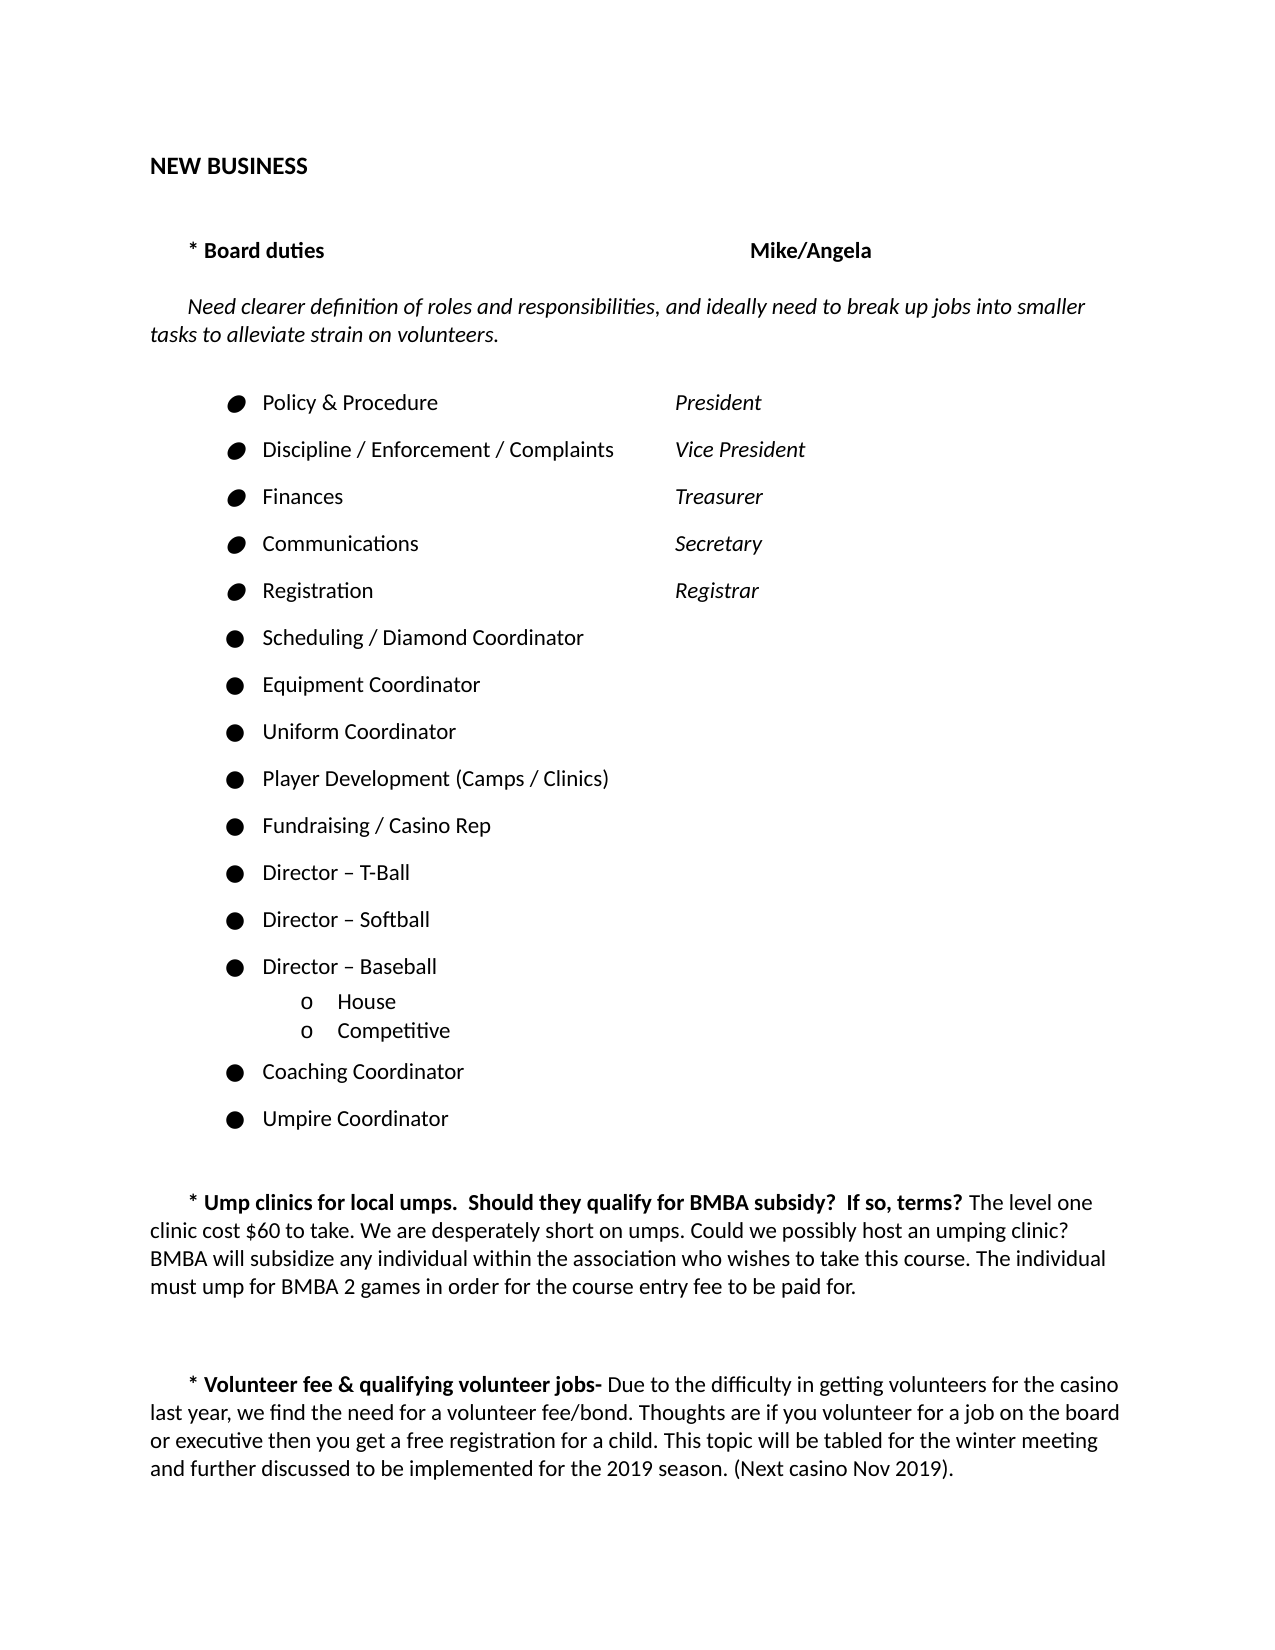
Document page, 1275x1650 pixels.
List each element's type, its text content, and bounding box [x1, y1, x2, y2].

list Discipline / Enforcement / Complaints Vice President [225, 423, 1125, 471]
list Finances Treasurer [225, 471, 1125, 517]
list Registration Registrar [225, 564, 1125, 611]
text Need clearer definition of roles and responsibilities, and ideally need to break up jobs into smaller tasks to alleviate strain on volunteers. [150, 292, 1125, 348]
list Fundraising / Casino Rep [225, 799, 1125, 846]
text * Board duties Mike/Angela [150, 236, 1125, 264]
list Director – Softball [225, 893, 1125, 940]
list Competitive [300, 1016, 1125, 1046]
list Scheduling / Diamond Coordinator [225, 611, 1125, 658]
list Player Development (Camps / Clinics) [225, 752, 1125, 799]
list Communications Secretary [225, 517, 1125, 564]
list Director – Baseball [225, 940, 1125, 987]
text * Ump clinics for local umps. Should they qualify for BMBA subsidy? If so, terms? The level one clinic cost $60 to take. We are desperately short on umps. Could we possibly host an umping clinic? BMBA will subsidize any individual within the association who wishes to take this course. The individual must ump for BMBA 2 games in order for the course entry fee to be paid for. [150, 1188, 1125, 1301]
text * Volunteer fee & qualifying volunteer jobs- Due to the difficulty in getting volunteers for the casino last year, we find the need for a volunteer fee/bond. Thoughts are if you volunteer for a job on the board or executive then you get a free registration for a child. This topic will be tabled for the winter meeting and further discussed to be implemented for the 2019 season. (Next casino Nov 2019). [150, 1370, 1125, 1482]
list Director – T-Ball [225, 846, 1125, 893]
list Uniform Coordinator [225, 705, 1125, 752]
list Umpire Coordinator [225, 1093, 1125, 1139]
list House [300, 987, 1125, 1016]
list Policy & Procedure President [225, 377, 1125, 423]
list Coaching Coordinator [225, 1046, 1125, 1093]
list Equipment Coordinator [225, 658, 1125, 705]
text NEW BUSINESS [150, 150, 1125, 181]
